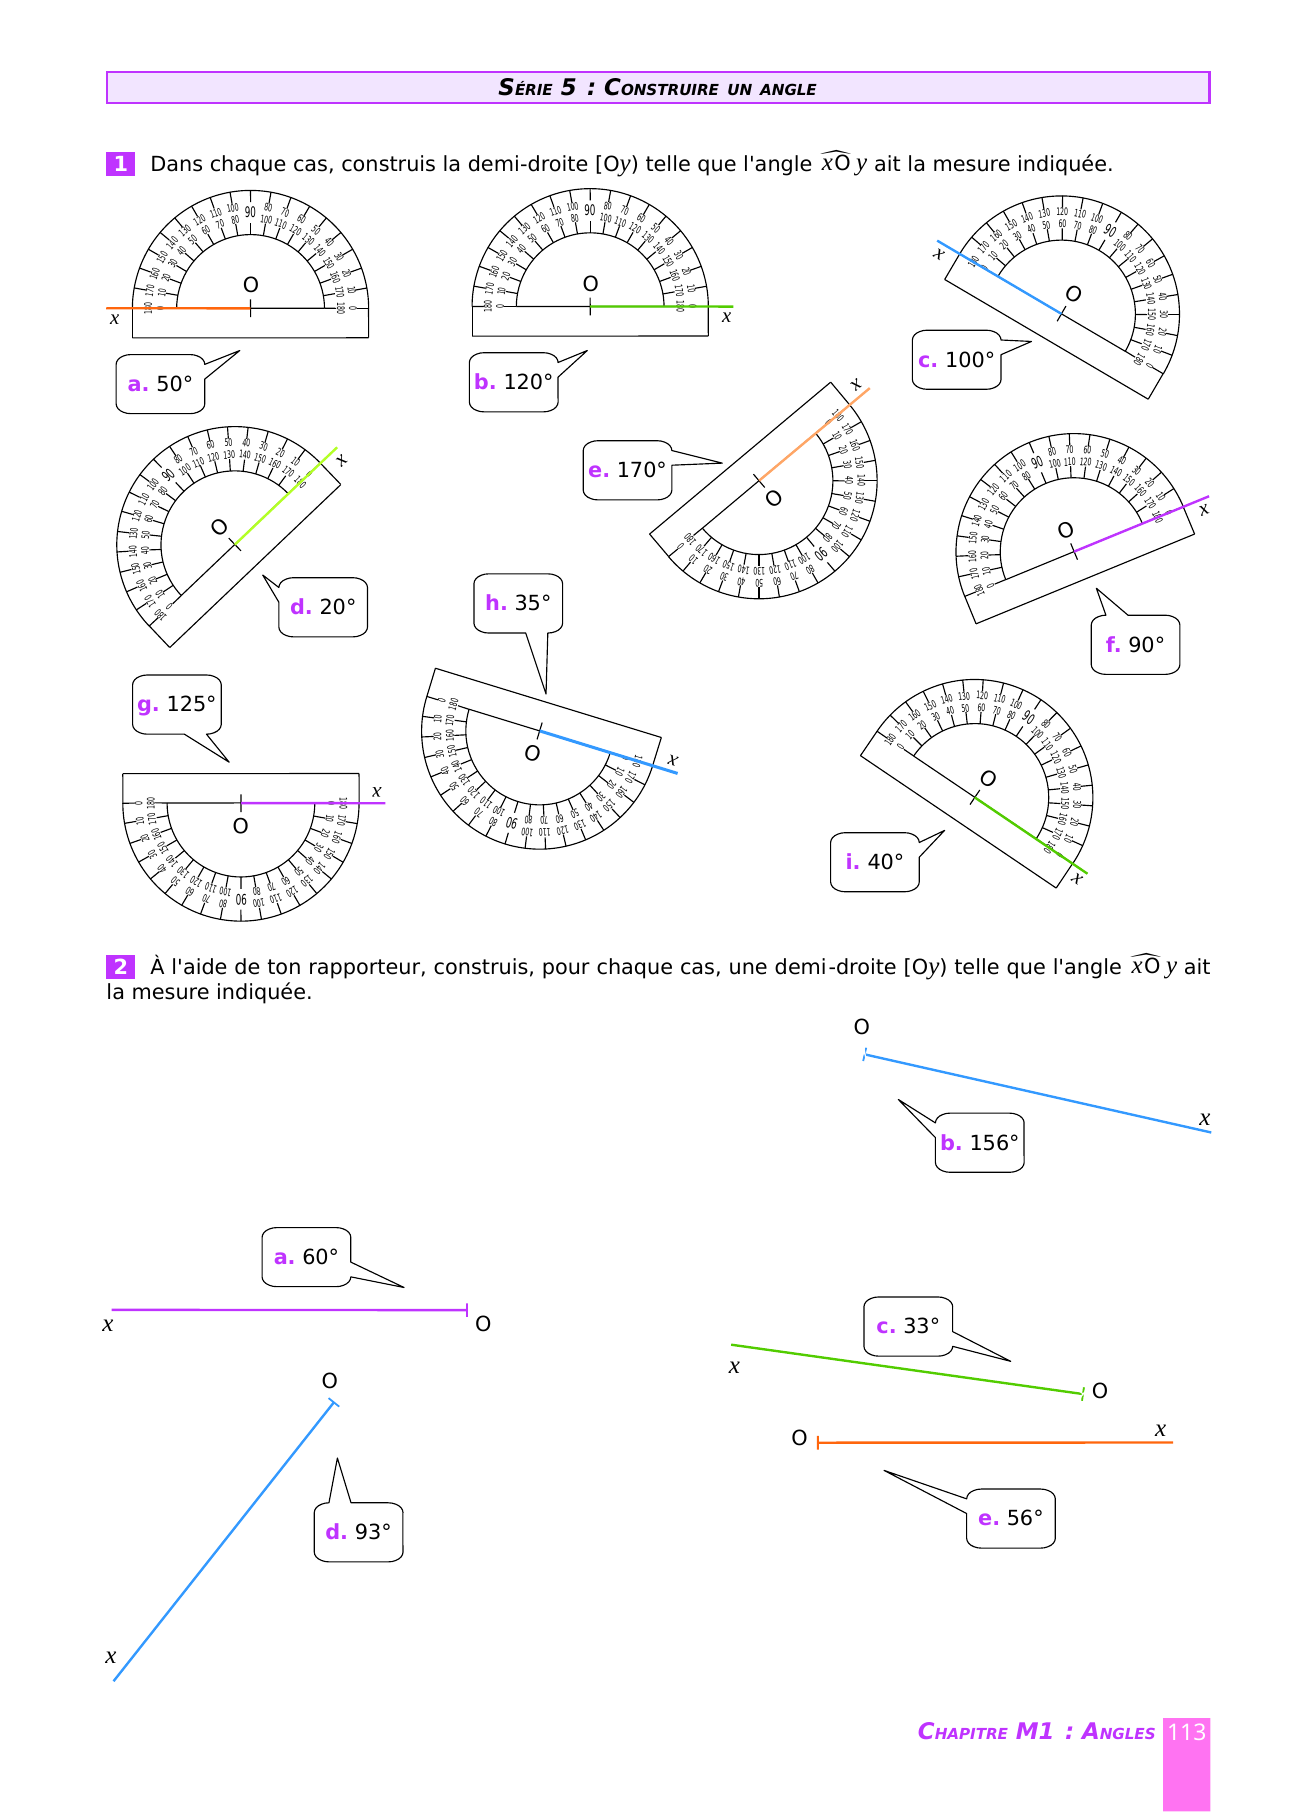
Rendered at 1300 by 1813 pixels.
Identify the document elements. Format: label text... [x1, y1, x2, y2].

subtitle Dans chaque cas, construis la demi‑droite [Oy) telle que l'angleait la mesure indiquée. [106, 148, 1211, 177]
subtitle À l'aide de ton rapporteur, construis, pour chaque cas, une demi‑droite [Oy) telle que l'angleait la mesure indiquée. [106, 951, 1211, 1004]
